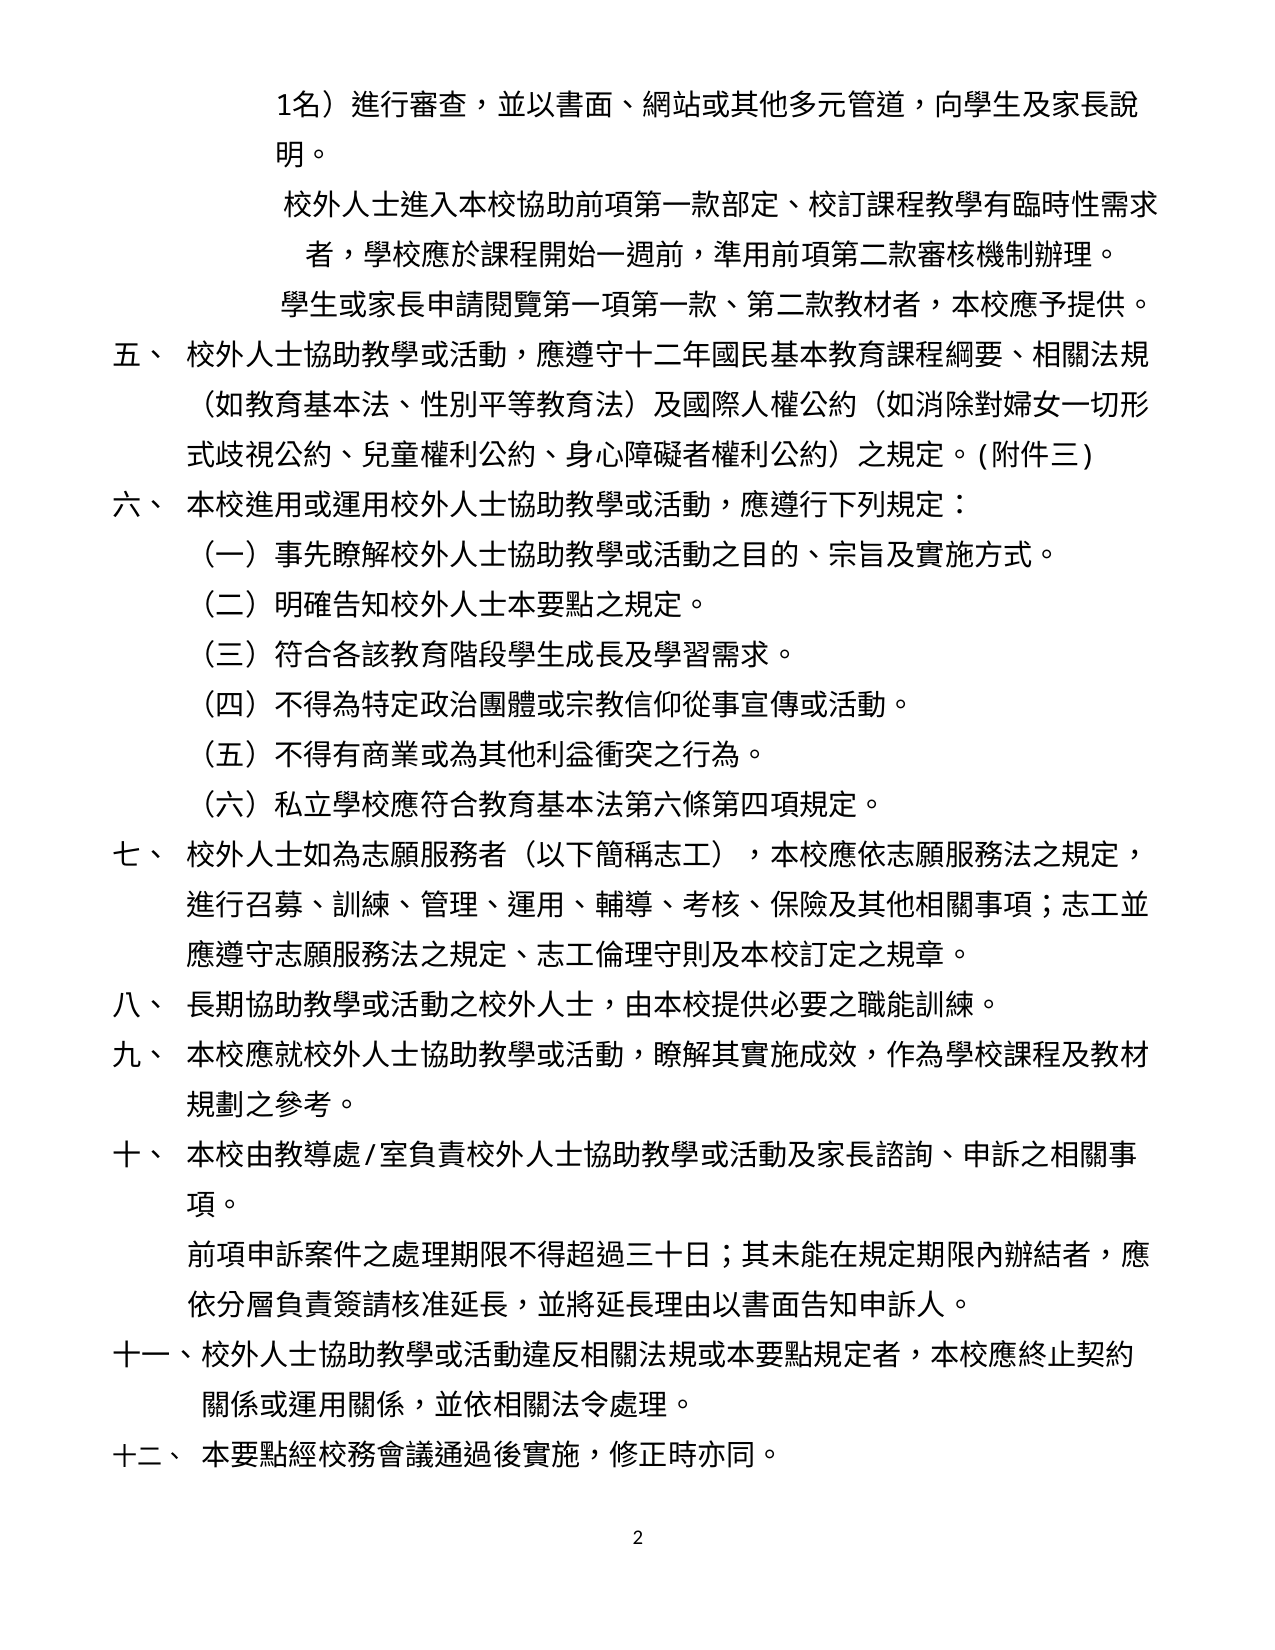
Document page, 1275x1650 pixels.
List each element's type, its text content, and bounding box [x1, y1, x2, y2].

text 1名）進行審查，並以書面、網站或其他多元管道，向學生及家長說明。 [186, 75, 1162, 175]
list 本要點經校務會議通過後實施，修正時亦同。 [112, 1425, 1162, 1475]
text （三）符合各該教育階段學生成長及學習需求。 [186, 625, 1162, 675]
text 前項申訴案件之處理期限不得超過三十日；其未能在規定期限內辦結者，應依分層負責簽請核准延長，並將延長理由以書面告知申訴人。 [187, 1225, 1162, 1325]
text （一）事先瞭解校外人士協助教學或活動之目的、宗旨及實施方式。 [186, 525, 1162, 575]
list 本校由教導處/室負責校外人士協助教學或活動及家長諮詢、申訴之相關事項。 [112, 1125, 1162, 1225]
text 學生或家長申請閱覽第一項第一款、第二款教材者，本校應予提供。 [186, 275, 1162, 325]
text （四）不得為特定政治團體或宗教信仰從事宣傳或活動。 [186, 675, 1162, 725]
text （二）明確告知校外人士本要點之規定。 [186, 575, 1162, 625]
list 校外人士協助教學或活動，應遵守十二年國民基本教育課程綱要、相關法規（如教育基本法、性別平等教育法）及國際人權公約（如消除對婦女一切形式歧視公約、兒童權利公約、身心障礙者權利公約）之規定。(附件三) [112, 325, 1162, 475]
text （六）私立學校應符合教育基本法第六條第四項規定。 [186, 775, 1162, 825]
list 校外人士協助教學或活動違反相關法規或本要點規定者，本校應終止契約關係或運用關係，並依相關法令處理。 [112, 1325, 1162, 1425]
list 本校應就校外人士協助教學或活動，瞭解其實施成效，作為學校課程及教材規劃之參考。 [112, 1025, 1162, 1125]
text 者，學校應於課程開始一週前，準用前項第二款審核機制辦理。 [112, 225, 1162, 275]
text 校外人士進入本校協助前項第一款部定、校訂課程教學有臨時性需求 [189, 175, 1162, 225]
text （五）不得有商業或為其他利益衝突之行為。 [186, 725, 1162, 775]
list 長期協助教學或活動之校外人士，由本校提供必要之職能訓練。 [112, 975, 1162, 1025]
list 校外人士如為志願服務者（以下簡稱志工），本校應依志願服務法之規定，進行召募、訓練、管理、運用、輔導、考核、保險及其他相關事項；志工並應遵守志願服務法之規定、志工倫理守則及本校訂定之規章。 [112, 825, 1162, 975]
list 本校進用或運用校外人士協助教學或活動，應遵行下列規定： [112, 475, 1162, 525]
